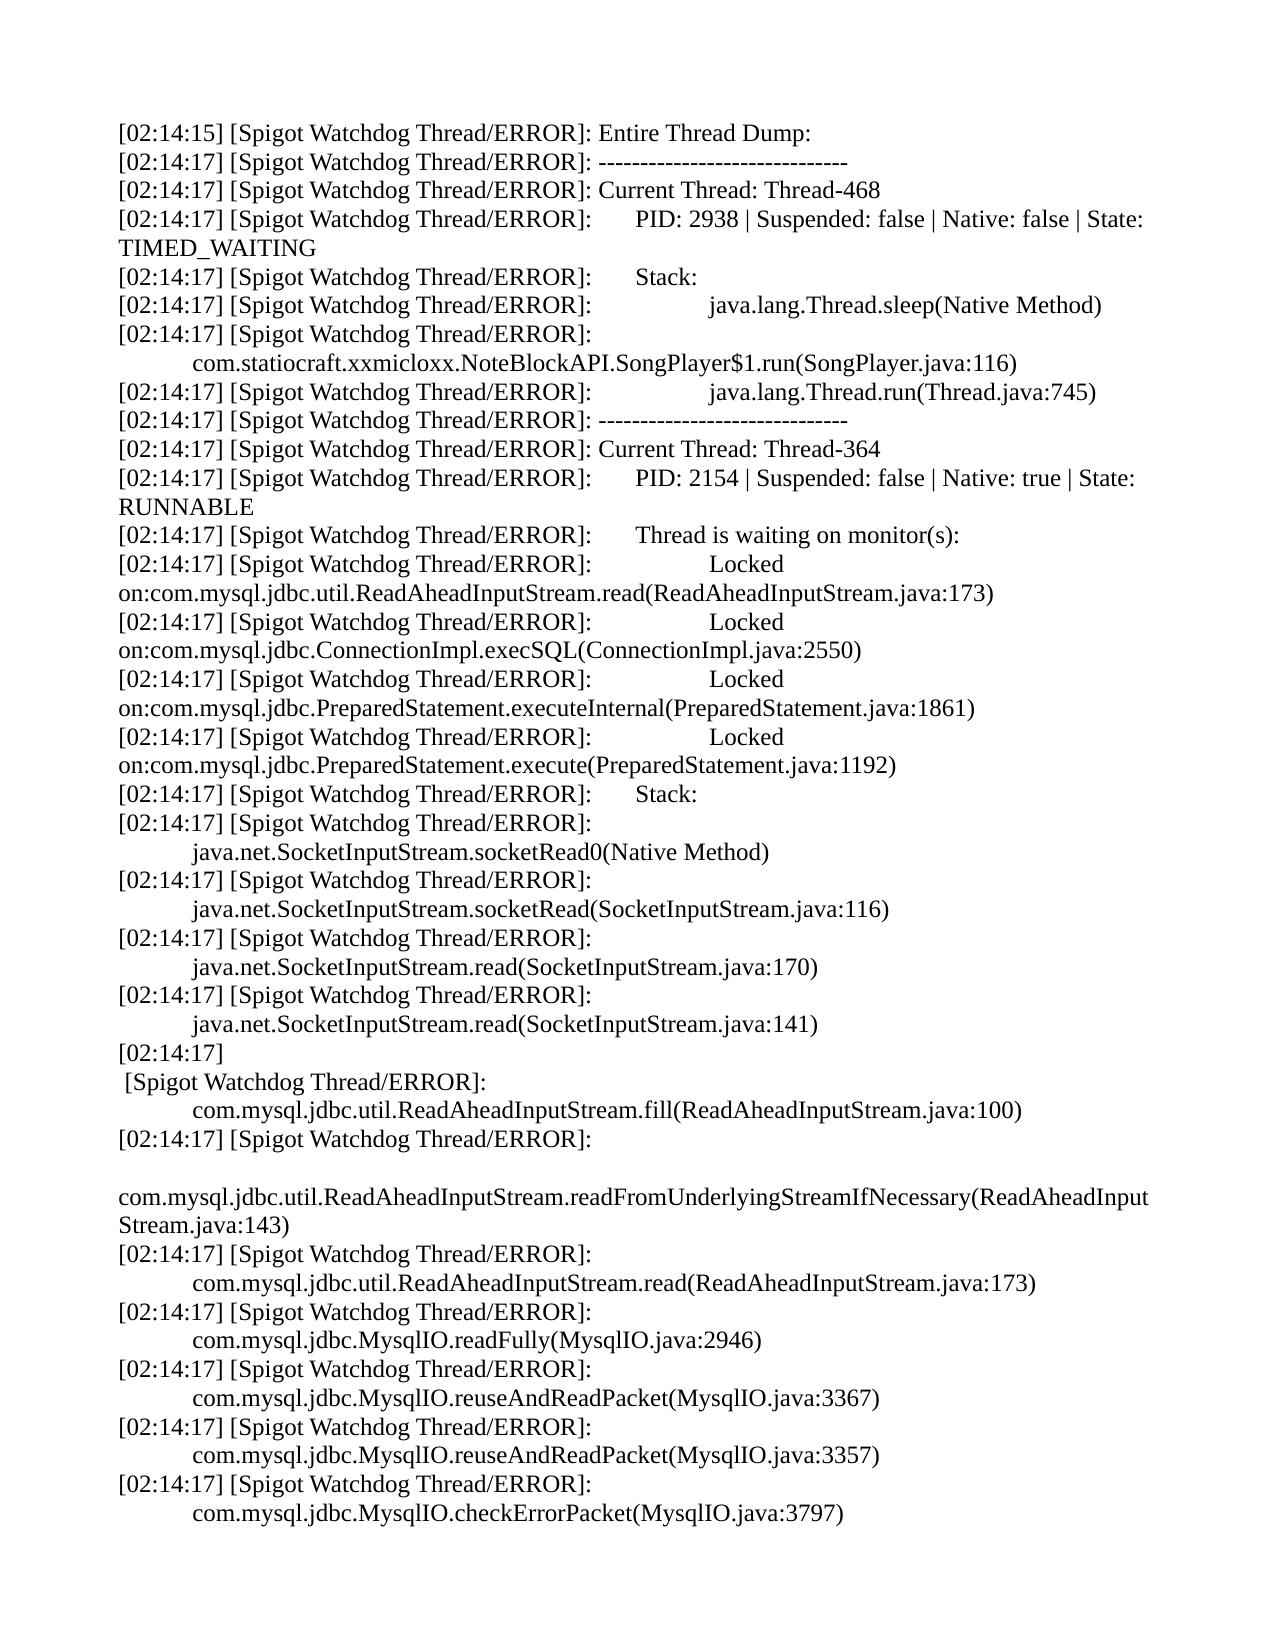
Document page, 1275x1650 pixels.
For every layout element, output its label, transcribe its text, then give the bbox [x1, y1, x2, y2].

text ------------------------------ [02:14:15] [Spigot Watchdog Thread/ERROR]: Entire Thread Dump: [02:14:17] [Spigot Watchdog Thread/ERROR]: ------------------------------ [02:14:17] [Spigot Watchdog Thread/ERROR]: Current Thread: Thread-468 [02:14:17] [Spigot Watchdog Thread/ERROR]: PID: 2938 | Suspended: false | Native: false | State: TIMED_WAITING [02:14:17] [Spigot Watchdog Thread/ERROR]: Stack: [02:14:17] [Spigot Watchdog Thread/ERROR]: java.lang.Thread.sleep(Native Method) [02:14:17] [Spigot Watchdog Thread/ERROR]: com.statiocraft.xxmicloxx.NoteBlockAPI.SongPlayer$1.run(SongPlayer.java:116) [02:14:17] [Spigot Watchdog Thread/ERROR]: java.lang.Thread.run(Thread.java:745) [02:14:17] [Spigot Watchdog Thread/ERROR]: ------------------------------ [02:14:17] [Spigot Watchdog Thread/ERROR]: Current Thread: Thread-364 [02:14:17] [Spigot Watchdog Thread/ERROR]: PID: 2154 | Suspended: false | Native: true | State: RUNNABLE [02:14:17] [Spigot Watchdog Thread/ERROR]: Thread is waiting on monitor(s): [02:14:17] [Spigot Watchdog Thread/ERROR]: Locked on:com.mysql.jdbc.util.ReadAheadInputStream.read(ReadAheadInputStream.java:173) [02:14:17] [Spigot Watchdog Thread/ERROR]: Locked on:com.mysql.jdbc.ConnectionImpl.execSQL(ConnectionImpl.java:2550) [02:14:17] [Spigot Watchdog Thread/ERROR]: Locked on:com.mysql.jdbc.PreparedStatement.executeInternal(PreparedStatement.java:1861) [02:14:17] [Spigot Watchdog Thread/ERROR]: Locked on:com.mysql.jdbc.PreparedStatement.execute(PreparedStatement.java:1192) [02:14:17] [Spigot Watchdog Thread/ERROR]: Stack: [02:14:17] [Spigot Watchdog Thread/ERROR]: java.net.SocketInputStream.socketRead0(Native Method) [02:14:17] [Spigot Watchdog Thread/ERROR]: java.net.SocketInputStream.socketRead(SocketInputStream.java:116) [02:14:17] [Spigot Watchdog Thread/ERROR]: java.net.SocketInputStream.read(SocketInputStream.java:170) [02:14:17] [Spigot Watchdog Thread/ERROR]: java.net.SocketInputStream.read(SocketInputStream.java:141) [02:14:17] [118, 118, 1157, 1067]
text [Spigot Watchdog Thread/ERROR]: com.mysql.jdbc.util.ReadAheadInputStream.fill(ReadAheadInputStream.java:100) [02:14:17] [Spigot Watchdog Thread/ERROR]: com.mysql.jdbc.util.ReadAheadInputStream.readFromUnderlyingStreamIfNecessary(ReadAheadInputStream.java:143) [02:14:17] [Spigot Watchdog Thread/ERROR]: com.mysql.jdbc.util.ReadAheadInputStream.read(ReadAheadInputStream.java:173) [02:14:17] [Spigot Watchdog Thread/ERROR]: com.mysql.jdbc.MysqlIO.readFully(MysqlIO.java:2946) [02:14:17] [Spigot Watchdog Thread/ERROR]: com.mysql.jdbc.MysqlIO.reuseAndReadPacket(MysqlIO.java:3367) [02:14:17] [Spigot Watchdog Thread/ERROR]: com.mysql.jdbc.MysqlIO.reuseAndReadPacket(MysqlIO.java:3357) [02:14:17] [Spigot Watchdog Thread/ERROR]: com.mysql.jdbc.MysqlIO.checkErrorPacket(MysqlIO.java:3797) [118, 1067, 1157, 1527]
